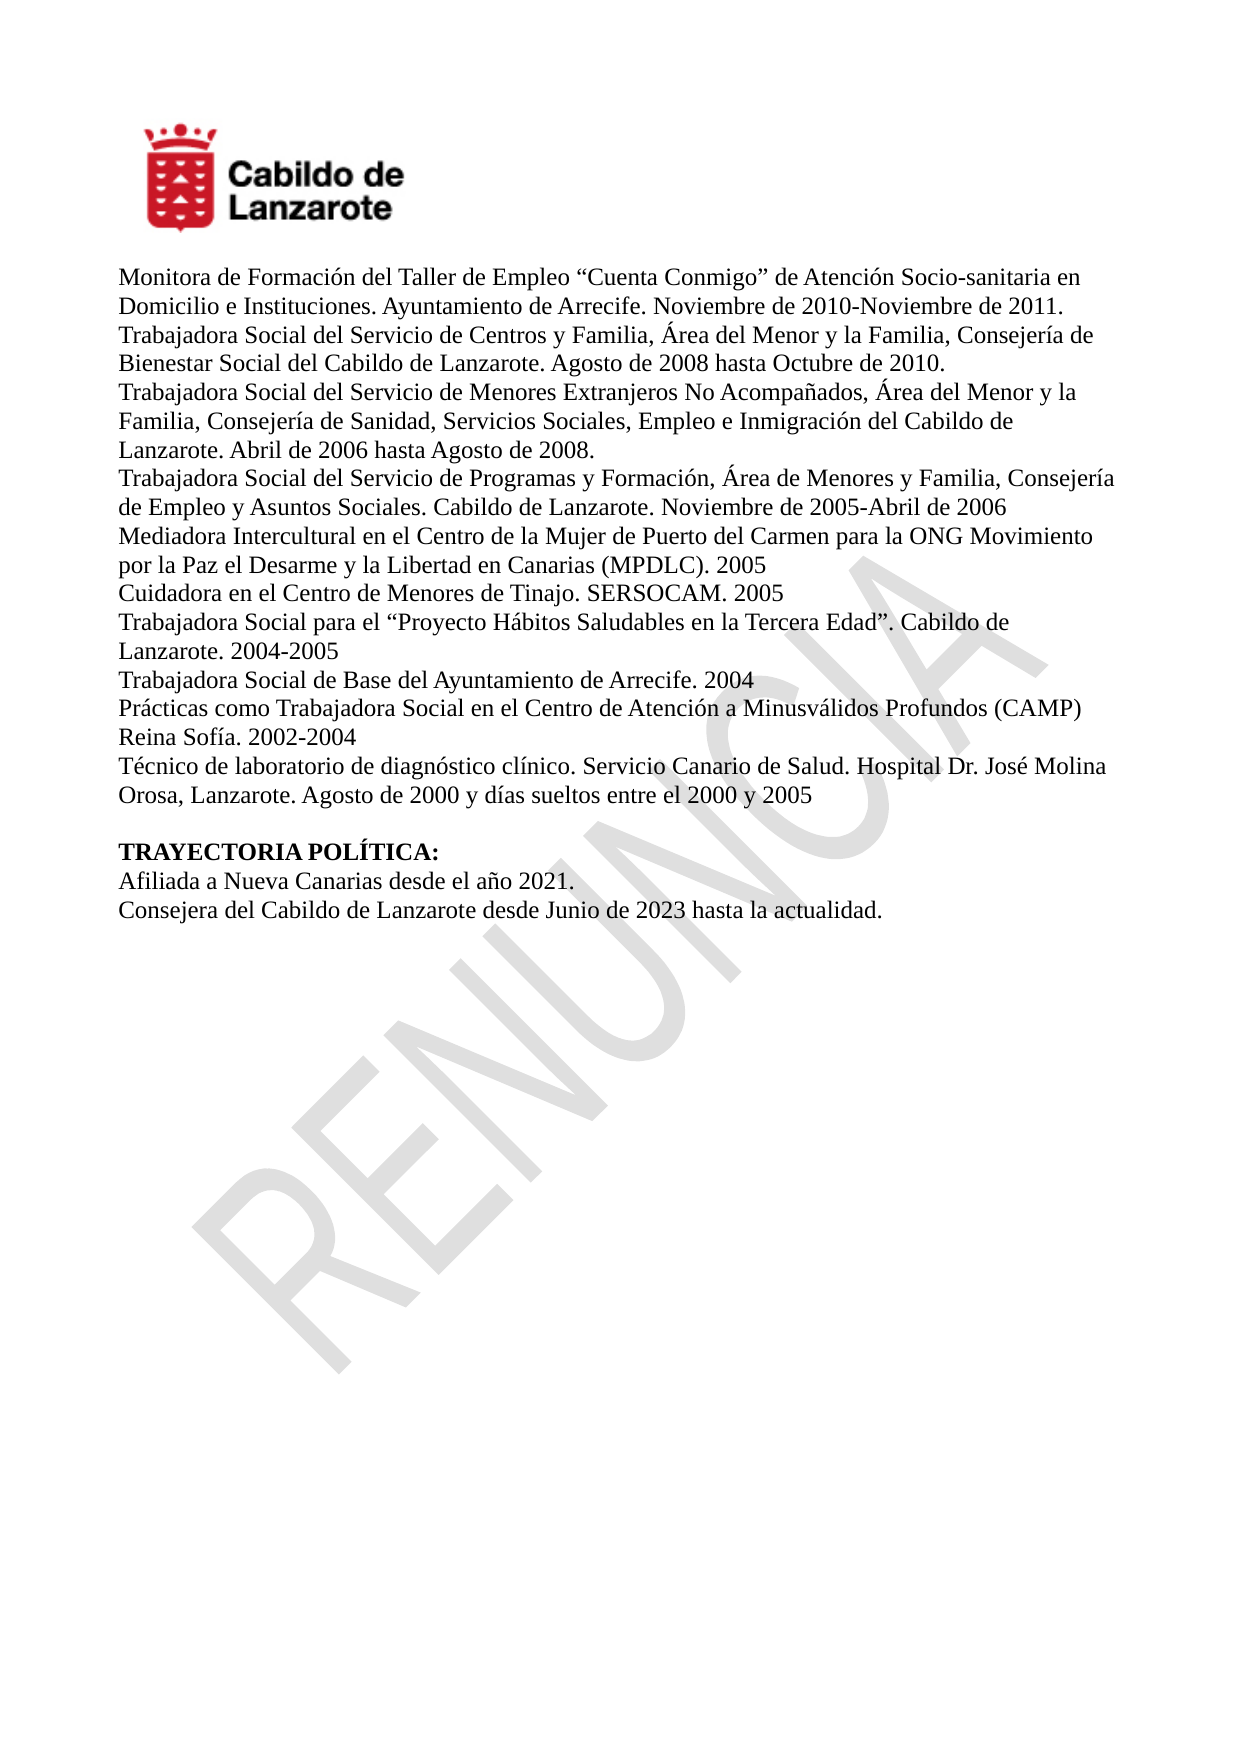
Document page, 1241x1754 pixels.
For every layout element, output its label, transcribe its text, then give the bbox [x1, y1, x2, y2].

text Trabajadora Social del Servicio de Menores Extranjeros No Acompañados, Área del Menor y la Familia, Consejería de Sanidad, Servicios Sociales, Empleo e Inmigración del Cabildo de Lanzarote. Abril de 2006 hasta Agosto de 2008. [118, 377, 1122, 463]
picture [118, 118, 468, 233]
text Consejera del Cabildo de Lanzarote desde Junio de 2023 hasta la actualidad. [118, 895, 599, 923]
text Prácticas como Trabajadora Social en el Centro de Atención a Minusválidos Profundos (CAMP) Reina Sofía. 2002-2004 [728, 693, 898, 751]
text Técnico de laboratorio de diagnóstico clínico. Servicio Canario de Salud. Hospital Dr. José Molina Orosa, Lanzarote. Agosto de 2000 y días sueltos entre el 2000 y 2005 [732, 751, 1122, 808]
text Trabajadora Social para el “Proyecto Hábitos Saludables en la Tercera Edad”. Cabildo de Lanzarote. 2004-2005 [890, 607, 961, 665]
text Afiliada a Nueva Canarias desde el año 2021. [637, 866, 726, 895]
text Prácticas como Trabajadora Social en el Centro de Atención a Minusválidos Profundos (CAMP) Reina Sofía. 2002-2004 [869, 693, 953, 751]
text Mediadora Intercultural en el Centro de la Mujer de Puerto del Carmen para la ONG Movimiento por la Paz el Desarme y la Libertad en Canarias (MPDLC). 2005 [118, 521, 1122, 578]
text Prácticas como Trabajadora Social en el Centro de Atención a Minusválidos Profundos (CAMP) Reina Sofía. 2002-2004 [118, 693, 720, 751]
text Prácticas como Trabajadora Social en el Centro de Atención a Minusválidos Profundos (CAMP) Reina Sofía. 2002-2004 [942, 693, 1122, 751]
text Trabajadora Social del Servicio de Centros y Familia, Área del Menor y la Familia, Consejería de Bienestar Social del Cabildo de Lanzarote. Agosto de 2008 hasta Octubre de 2010. [118, 320, 1122, 377]
text Cuidadora en el Centro de Menores de Tinajo. SERSOCAM. 2005 [118, 578, 869, 607]
text Trabajadora Social para el “Proyecto Hábitos Saludables en la Tercera Edad”. Cabildo de Lanzarote. 2004-2005 [953, 607, 1122, 665]
text [903, 578, 1122, 607]
text Afiliada a Nueva Canarias desde el año 2021. [708, 866, 771, 893]
text Trabajadora Social del Servicio de Programas y Formación, Área de Menores y Familia, Consejería de Empleo y Asuntos Sociales. Cabildo de Lanzarote. Noviembre de 2005-Abril de 2006 [118, 463, 1122, 521]
text Consejera del Cabildo de Lanzarote desde Junio de 2023 hasta la actualidad. [600, 895, 669, 923]
text [711, 808, 1122, 866]
text [841, 665, 919, 693]
text Consejera del Cabildo de Lanzarote desde Junio de 2023 hasta la actualidad. [666, 895, 1122, 923]
text Monitora de Formación del Taller de Empleo “Cuenta Conmigo” de Atención Socio-sanitaria en Domicilio e Instituciones. Ayuntamiento de Arrecife. Noviembre de 2010-Noviembre de 2011. [118, 262, 1122, 320]
text TRAYECTORIA POLÍTICA: [118, 808, 743, 866]
text Trabajadora Social para el “Proyecto Hábitos Saludables en la Tercera Edad”. Cabildo de Lanzarote. 2004-2005 [118, 607, 903, 665]
text Afiliada a Nueva Canarias desde el año 2021. [769, 866, 1122, 895]
text [939, 665, 1122, 693]
text Afiliada a Nueva Canarias desde el año 2021. [571, 866, 641, 895]
text Trabajadora Social de Base del Ayuntamiento de Arrecife. 2004 [118, 665, 840, 693]
text Afiliada a Nueva Canarias desde el año 2021. [118, 866, 571, 895]
text Técnico de laboratorio de diagnóstico clínico. Servicio Canario de Salud. Hospital Dr. José Molina Orosa, Lanzarote. Agosto de 2000 y días sueltos entre el 2000 y 2005 [118, 751, 744, 808]
